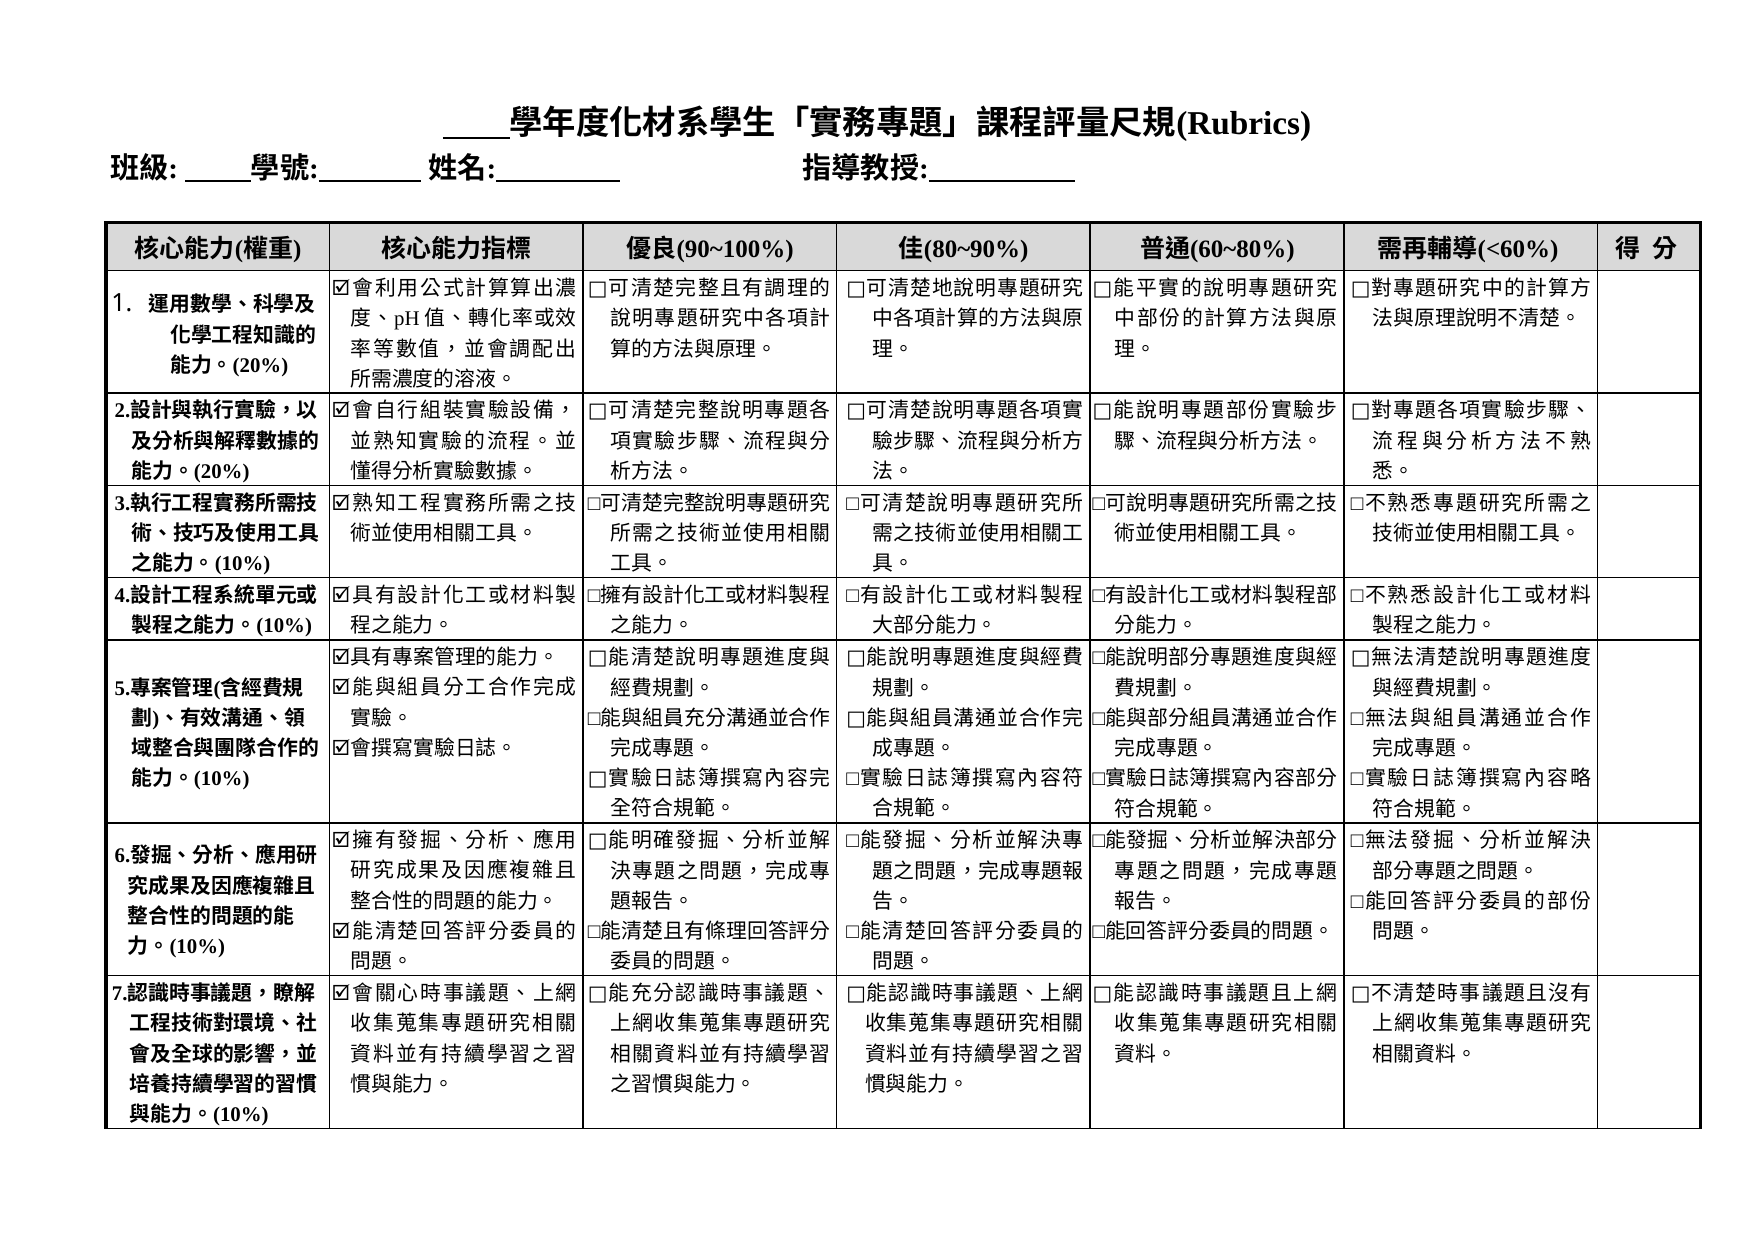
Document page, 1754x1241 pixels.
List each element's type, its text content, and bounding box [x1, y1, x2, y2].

table_cell 會自行組裝實驗設備，並熟知實驗的流程。並懂得分析實驗數據。 [330, 394, 582, 484]
table_cell □可清楚地說明專題研究中各項計算的方法與原理。 [837, 271, 1089, 392]
table_header 普通(60~80%) [1091, 224, 1343, 270]
table_cell □能說明部分專題進度與經費規劃。 □能與部分組員溝通並合作完成專題。 □實驗日誌簿撰寫內容部分符合規範。 [1091, 641, 1343, 822]
table_header 核心能力指標 [330, 224, 582, 270]
table_cell 擁有發掘、分析、應用研究成果及因應複雜且整合性的問題的能力。 能清楚回答評分委員的問題。 [330, 824, 582, 975]
table_cell □能說明專題部份實驗步驟、流程與分析方法。 [1091, 394, 1343, 484]
table_cell □能認識時事議題、上網收集蒐集專題研究相關資料並有持續學習之習慣與能力。 [837, 976, 1089, 1127]
table_cell □有設計化工或材料製程大部分能力。 [837, 578, 1089, 639]
table_cell □無法發掘、分析並解決部分專題之問題。 □能回答評分委員的部份問題。 [1345, 824, 1597, 975]
table_cell 6.發掘、分析、應用研究成果及因應複雜且整合性的問題的能力。(10%) [108, 824, 329, 975]
table_cell □能明確發掘、分析並解決專題之問題，完成專題報告。 □能清楚且有條理回答評分委員的問題。 [584, 824, 836, 975]
table_cell □能說明專題進度與經費規劃。 □能與組員溝通並合作完成專題。 □實驗日誌簿撰寫內容符合規範。 [837, 641, 1089, 822]
table_cell [1598, 271, 1699, 392]
table_cell 熟知工程實務所需之技術並使用相關工具。 [330, 486, 582, 577]
table_cell □對專題各項實驗步驟、流程與分析方法不熟悉。 [1345, 394, 1597, 484]
table_header 得 分 [1598, 224, 1699, 270]
table_header 需再輔導(<60%) [1345, 224, 1597, 270]
table_cell □無法清楚說明專題進度與經費規劃。 □無法與組員溝通並合作完成專題。 □實驗日誌簿撰寫內容略符合規範。 [1345, 641, 1597, 822]
table_cell □可清楚說明專題各項實驗步驟、流程與分析方法。 [837, 394, 1089, 484]
table_header 佳(80~90%) [837, 224, 1089, 270]
table_cell □不熟悉設計化工或材料製程之能力。 [1345, 578, 1597, 639]
table_cell 5.專案管理(含經費規劃)、有效溝通、領域整合與團隊合作的能力。(10%) [108, 641, 329, 822]
table_cell [1598, 824, 1699, 975]
table_cell □擁有設計化工或材料製程之能力。 [584, 578, 836, 639]
table_cell □能發掘、分析並解決專題之問題，完成專題報告。 □能清楚回答評分委員的問題。 [837, 824, 1089, 975]
table_cell □能認識時事議題且上網收集蒐集專題研究相關資料。 [1091, 976, 1343, 1127]
text 學年度化材系學生「實務專題」課程評量尺規(Rubrics) [169, 96, 1585, 144]
table_cell [1598, 578, 1699, 639]
table_cell □有設計化工或材料製程部分能力。 [1091, 578, 1343, 639]
table_cell □可清楚完整說明專題研究所需之技術並使用相關工具。 [584, 486, 836, 577]
table_cell □能充分認識時事議題、上網收集蒐集專題研究相關資料並有持續學習之習慣與能力。 [584, 976, 836, 1127]
table_cell [1598, 976, 1699, 1127]
table_cell □能清楚說明專題進度與經費規劃。 □能與組員充分溝通並合作完成專題。 □實驗日誌簿撰寫內容完全符合規範。 [584, 641, 836, 822]
table_cell 運用數學、科學及化學工程知識的能力。(20%) [108, 271, 329, 392]
text 班級: 學號: 姓名: 指導教授: [110, 144, 1637, 187]
table_cell □對專題研究中的計算方法與原理說明不清楚。 [1345, 271, 1597, 392]
table_cell □可說明專題研究所需之技術並使用相關工具。 [1091, 486, 1343, 577]
table_cell 具有專案管理的能力。 能與組員分工合作完成實驗。 會撰寫實驗日誌。 [330, 641, 582, 822]
table_cell □不清楚時事議題且沒有上網收集蒐集專題研究相關資料。 [1345, 976, 1597, 1127]
table_cell □能發掘、分析並解決部分專題之問題，完成專題報告。 □能回答評分委員的問題。 [1091, 824, 1343, 975]
table_cell 會關心時事議題、上網收集蒐集專題研究相關資料並有持續學習之習慣與能力。 [330, 976, 582, 1127]
table_cell □可清楚完整說明專題各項實驗步驟、流程與分析方法。 [584, 394, 836, 484]
table_cell [1598, 394, 1699, 484]
table_cell 2.設計與執行實驗，以及分析與解釋數據的能力。(20%) [108, 394, 329, 484]
table_cell [1598, 641, 1699, 822]
table_cell 具有設計化工或材料製程之能力。 [330, 578, 582, 639]
table_header 核心能力(權重) [108, 224, 329, 270]
table_header 優良(90~100%) [584, 224, 836, 270]
table_cell □不熟悉專題研究所需之技術並使用相關工具。 [1345, 486, 1597, 577]
table_cell 4.設計工程系統單元或製程之能力。(10%) [108, 578, 329, 639]
table_cell □可清楚說明專題研究所需之技術並使用相關工具。 [837, 486, 1089, 577]
table_cell □可清楚完整且有調理的說明專題研究中各項計算的方法與原理。 [584, 271, 836, 392]
table_cell 7.認識時事議題，瞭解工程技術對環境、社會及全球的影響，並培養持續學習的習慣與能力。(10%) [108, 976, 329, 1127]
table_cell □能平實的說明專題研究中部份的計算方法與原理。 [1091, 271, 1343, 392]
table_cell 3.執行工程實務所需技術、技巧及使用工具之能力。(10%) [108, 486, 329, 577]
table_cell 會利用公式計算算出濃度、pH值、轉化率或效率等數值，並會調配出所需濃度的溶液。 [330, 271, 582, 392]
table_cell [1598, 486, 1699, 577]
